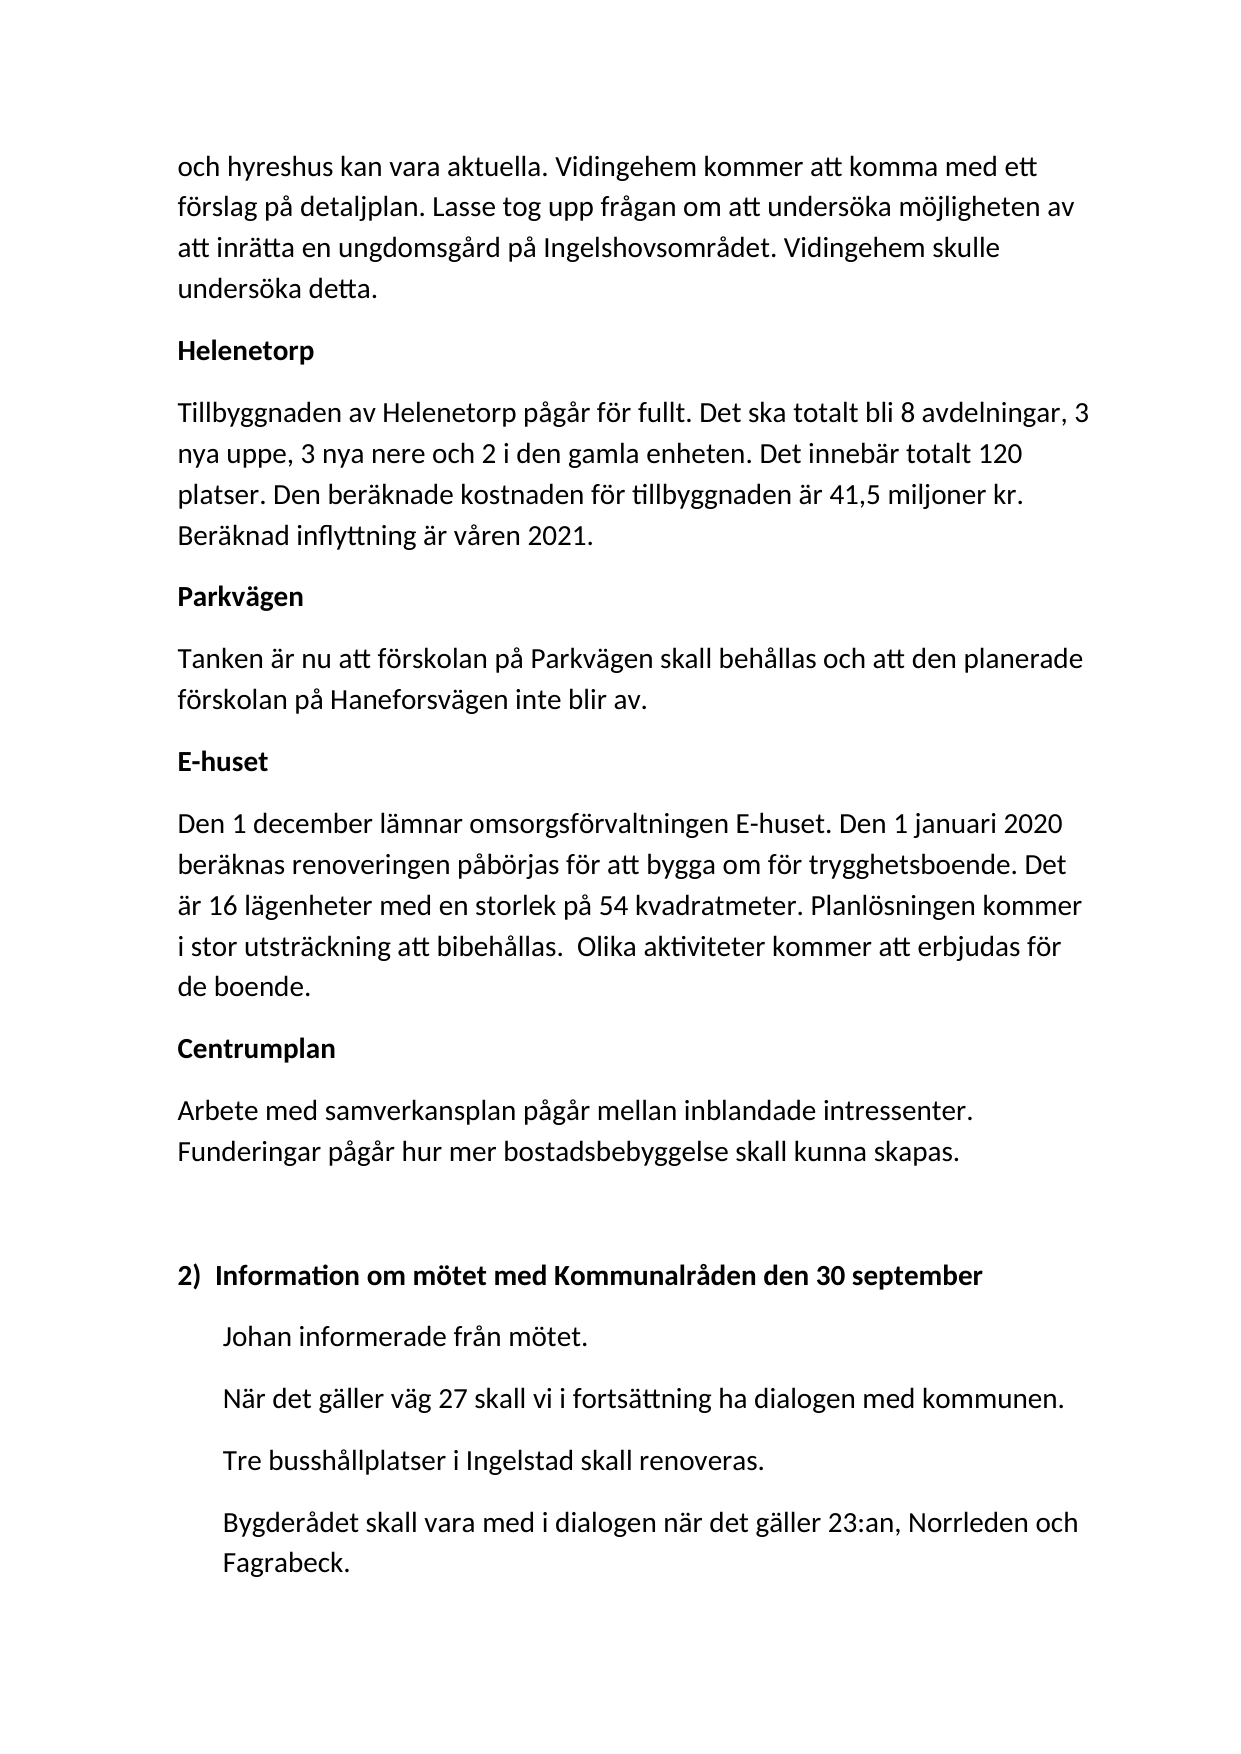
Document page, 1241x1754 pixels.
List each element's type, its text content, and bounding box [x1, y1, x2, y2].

text Parkvägen [177, 578, 1093, 614]
list Johan informerade från mötet. [223, 1318, 1093, 1354]
list Tre busshållplatser i Ingelstad skall renoveras. [223, 1442, 1093, 1477]
text och hyreshus kan vara aktuella. Vidingehem kommer att komma med ett förslag på detaljplan. Lasse tog upp frågan om att undersöka möjligheten av att inrätta en ungdomsgård på Ingelshovsområdet. Vidingehem skulle undersöka detta. [177, 148, 1093, 306]
text Den 1 december lämnar omsorgsförvaltningen E-huset. Den 1 januari 2020 beräknas renoveringen påbörjas för att bygga om för trygghetsboende. Det är 16 lägenheter med en storlek på 54 kvadratmeter. Planlösningen kommer i stor utsträckning att bibehållas. Olika aktiviteter kommer att erbjudas för de boende. [177, 805, 1093, 1004]
list Information om mötet med Kommunalråden den 30 september [177, 1257, 1093, 1292]
list Bygderådet skall vara med i dialogen när det gäller 23:an, Norrleden och Fagrabeck. [223, 1504, 1093, 1580]
text E-huset [177, 743, 1093, 779]
text Helenetorp [177, 332, 1093, 368]
text Tanken är nu att förskolan på Parkvägen skall behållas och att den planerade förskolan på Haneforsvägen inte blir av. [177, 640, 1093, 717]
text Centrumplan [177, 1030, 1093, 1066]
text Arbete med samverkansplan pågår mellan inblandade intressenter. Funderingar pågår hur mer bostadsbebyggelse skall kunna skapas. [177, 1092, 1093, 1169]
text Tillbyggnaden av Helenetorp pågår för fullt. Det ska totalt bli 8 avdelningar, 3 nya uppe, 3 nya nere och 2 i den gamla enheten. Det innebär totalt 120 platser. Den beräknade kostnaden för tillbyggnaden är 41,5 miljoner kr. Beräknad inflyttning är våren 2021. [177, 394, 1093, 552]
list När det gäller väg 27 skall vi i fortsättning ha dialogen med kommunen. [223, 1380, 1093, 1416]
